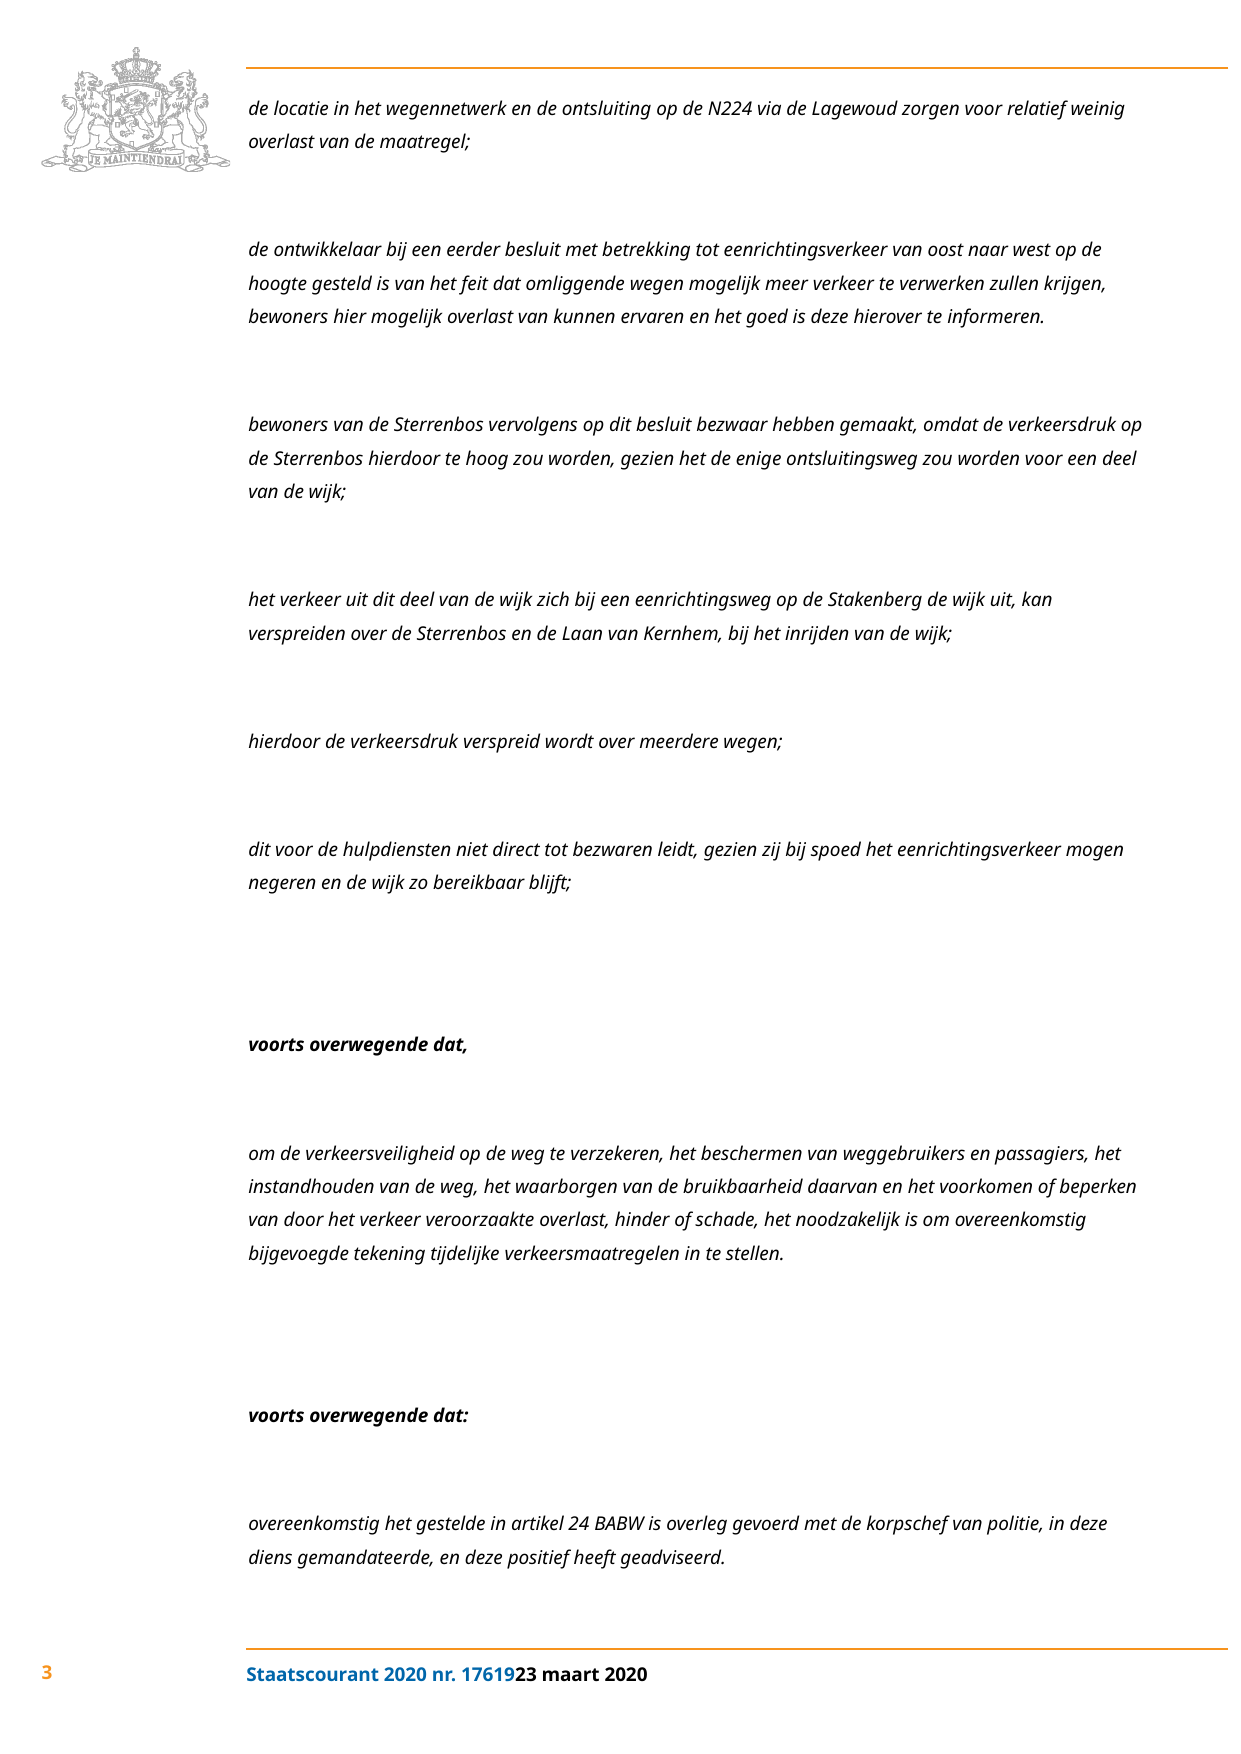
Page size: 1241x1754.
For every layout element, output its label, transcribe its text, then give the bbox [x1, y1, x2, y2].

text voorts overwegende dat, [248, 1032, 1152, 1057]
text dit voor de hulpdiensten niet direct tot bezwaren leidt, gezien zij bij spoed het eenrichtingsverkeer mogen negeren en de wijk zo bereikbaar blijft; [248, 836, 1152, 895]
text om de verkeersveiligheid op de weg te verzekeren, het beschermen van weggebruikers en passagiers, het instandhouden van de weg, het waarborgen van de bruikbaarheid daarvan en het voorkomen of beperken van door het verkeer veroorzaakte overlast, hinder of schade, het noodzakelijk is om overeenkomstig bijgevoegde tekening tijdelijke verkeersmaatregelen in te stellen. [248, 1140, 1152, 1266]
text de ontwikkelaar bij een eerder besluit met betrekking tot eenrichtingsverkeer van oost naar west op de hoogte gesteld is van het feit dat omliggende wegen mogelijk meer verkeer te verwerken zullen krijgen, bewoners hier mogelijk overlast van kunnen ervaren en het goed is deze hierover te informeren. [248, 236, 1152, 329]
text bewoners van de Sterrenbos vervolgens op dit besluit bezwaar hebben gemaakt, omdat de verkeersdruk op de Sterrenbos hierdoor te hoog zou worden, gezien het de enige ontsluitingsweg zou worden voor een deel van de wijk; [248, 411, 1152, 504]
text de locatie in het wegennetwerk en de ontsluiting op de N224 via de Lagewoud zorgen voor relatief weinig overlast van de maatregel; [248, 95, 1152, 154]
text voorts overwegende dat: [248, 1402, 1152, 1428]
picture [41, 47, 231, 172]
text hierdoor de verkeersdruk verspreid wordt over meerdere wegen; [248, 728, 1152, 754]
text het verkeer uit dit deel van de wijk zich bij een eenrichtingsweg op de Stakenberg de wijk uit, kan verspreiden over de Sterrenbos en de Laan van Kernhem, bij het inrijden van de wijk; [248, 586, 1152, 646]
text overeenkomstig het gestelde in artikel 24 BABW is overleg gevoerd met de korpschef van politie, in deze diens gemandateerde, en deze positief heeft geadviseerd. [248, 1510, 1152, 1569]
